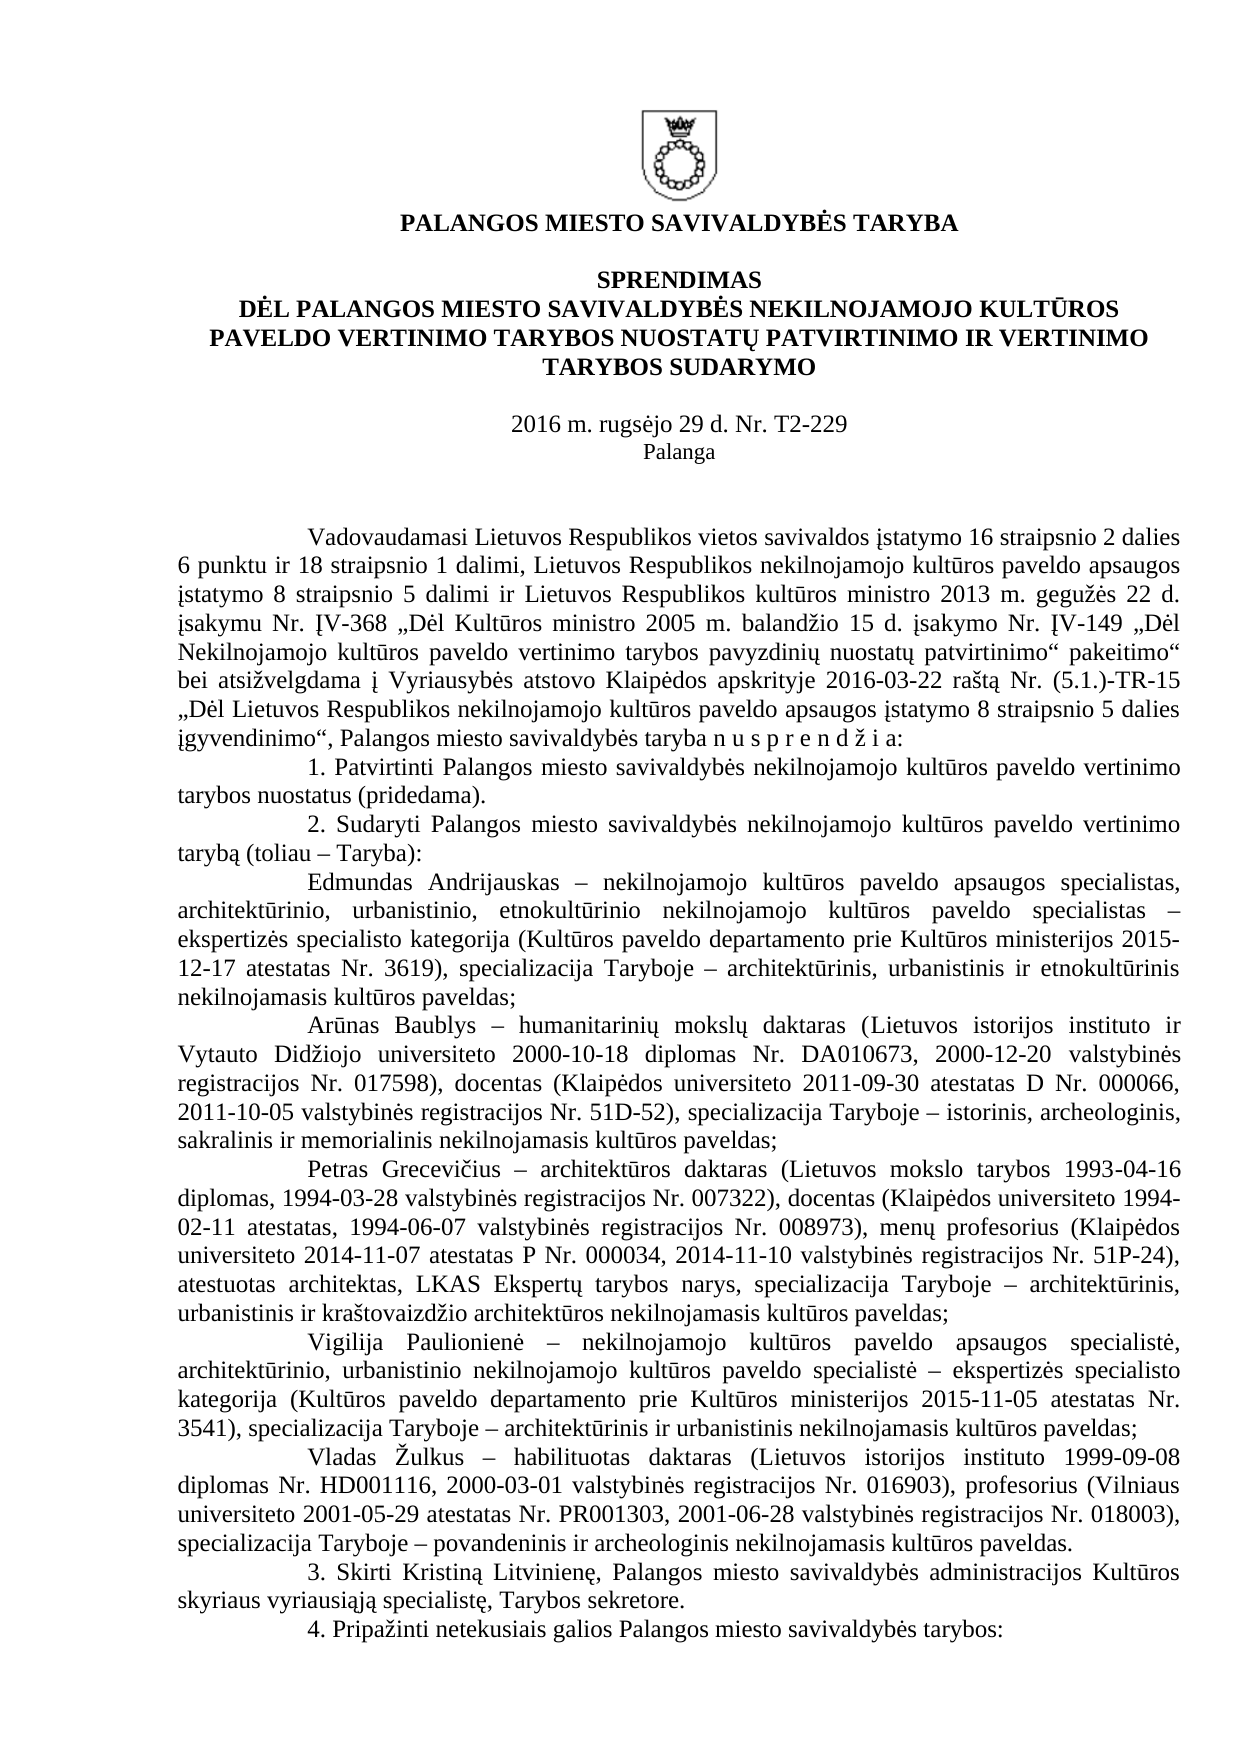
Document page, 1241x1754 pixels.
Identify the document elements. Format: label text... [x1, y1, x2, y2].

text Vladas Žulkus – habilituotas daktaras (Lietuvos istorijos instituto 1999-09-08 diplomas Nr. HD001116, 2000-03-01 valstybinės registracijos Nr. 016903), profesorius (Vilniaus universiteto 2001-05-29 atestatas Nr. PR001303, 2001-06-28 valstybinės registracijos Nr. 018003), specializacija Taryboje – povandeninis ir archeologinis nekilnojamasis kultūros paveldas. [177, 1442, 1181, 1557]
text Edmundas Andrijauskas – nekilnojamojo kultūros paveldo apsaugos specialistas, architektūrinio, urbanistinio, etnokultūrinio nekilnojamojo kultūros paveldo specialistas – ekspertizės specialisto kategorija (Kultūros paveldo departamento prie Kultūros ministerijos 2015-12-17 atestatas Nr. 3619), specializacija Taryboje – architektūrinis, urbanistinis ir etnokultūrinis nekilnojamasis kultūros paveldas; [177, 867, 1181, 1011]
text 2. Sudaryti Palangos miesto savivaldybės nekilnojamojo kultūros paveldo vertinimo tarybą (toliau – Taryba): [177, 809, 1181, 867]
text 1. Patvirtinti Palangos miesto savivaldybės nekilnojamojo kultūros paveldo vertinimo tarybos nuostatus (pridedama). [177, 752, 1181, 809]
text DĖL PALANGOS MIESTO SAVIVALDYBĖS NEKILNOJAMOJO KULTŪROS PAVELDO VERTINIMO TARYBOS NUOSTATŲ PATVIRTINIMO IR VERTINIMO TARYBOS SUDARYMO [177, 294, 1181, 380]
text 4. Pripažinti netekusiais galios Palangos miesto savivaldybės tarybos: [177, 1614, 1181, 1643]
text Petras Grecevičius – architektūros daktaras (Lietuvos mokslo tarybos 1993-04-16 diplomas, 1994-03-28 valstybinės registracijos Nr. 007322), docentas (Klaipėdos universiteto 1994-02-11 atestatas, 1994-06-07 valstybinės registracijos Nr. 008973), menų profesorius (Klaipėdos universiteto 2014-11-07 atestatas P Nr. 000034, 2014-11-10 valstybinės registracijos Nr. 51P-24), atestuotas architektas, LKAS Ekspertų tarybos narys, specializacija Taryboje – architektūrinis, urbanistinis ir kraštovaizdžio architektūros nekilnojamasis kultūros paveldas; [177, 1154, 1181, 1327]
text Vadovaudamasi Lietuvos Respublikos vietos savivaldos įstatymo 16 straipsnio 2 dalies 6 punktu ir 18 straipsnio 1 dalimi, Lietuvos Respublikos nekilnojamojo kultūros paveldo apsaugos įstatymo 8 straipsnio 5 dalimi ir Lietuvos Respublikos kultūros ministro 2013 m. gegužės 22 d. įsakymu Nr. ĮV-368 „Dėl Kultūros ministro 2005 m. balandžio 15 d. įsakymo Nr. ĮV-149 „Dėl Nekilnojamojo kultūros paveldo vertinimo tarybos pavyzdinių nuostatų patvirtinimo“ pakeitimo“ bei atsižvelgdama į Vyriausybės atstovo Klaipėdos apskrityje 2016-03-22 raštą Nr. (5.1.)-TR-15 „Dėl Lietuvos Respublikos nekilnojamojo kultūros paveldo apsaugos įstatymo 8 straipsnio 5 dalies įgyvendinimo“, Palangos miesto savivaldybės taryba nusprendžia: [177, 522, 1181, 752]
text SPRENDIMAS [177, 265, 1181, 294]
text 3. Skirti Kristiną Litvinienę, Palangos miesto savivaldybės administracijos Kultūros skyriaus vyriausiąją specialistę, Tarybos sekretore. [177, 1557, 1181, 1614]
text 2016 m. rugsėjo 29 d. Nr. T2-229 [177, 409, 1181, 438]
text PALANGOS MIESTO SAVIVALDYBĖS TARYBA [177, 208, 1181, 237]
text Palanga [177, 438, 1181, 464]
text Vigilija Paulionienė – nekilnojamojo kultūros paveldo apsaugos specialistė, architektūrinio, urbanistinio nekilnojamojo kultūros paveldo specialistė – ekspertizės specialisto kategorija (Kultūros paveldo departamento prie Kultūros ministerijos 2015-11-05 atestatas Nr. 3541), specializacija Taryboje – architektūrinis ir urbanistinis nekilnojamasis kultūros paveldas; [177, 1327, 1181, 1442]
text Arūnas Baublys – humanitarinių mokslų daktaras (Lietuvos istorijos instituto ir Vytauto Didžiojo universiteto 2000-10-18 diplomas Nr. DA010673, 2000-12-20 valstybinės registracijos Nr. 017598), docentas (Klaipėdos universiteto 2011-09-30 atestatas D Nr. 000066, 2011-10-05 valstybinės registracijos Nr. 51D-52), specializacija Taryboje – istorinis, archeologinis, sakralinis ir memorialinis nekilnojamasis kultūros paveldas; [177, 1011, 1181, 1154]
